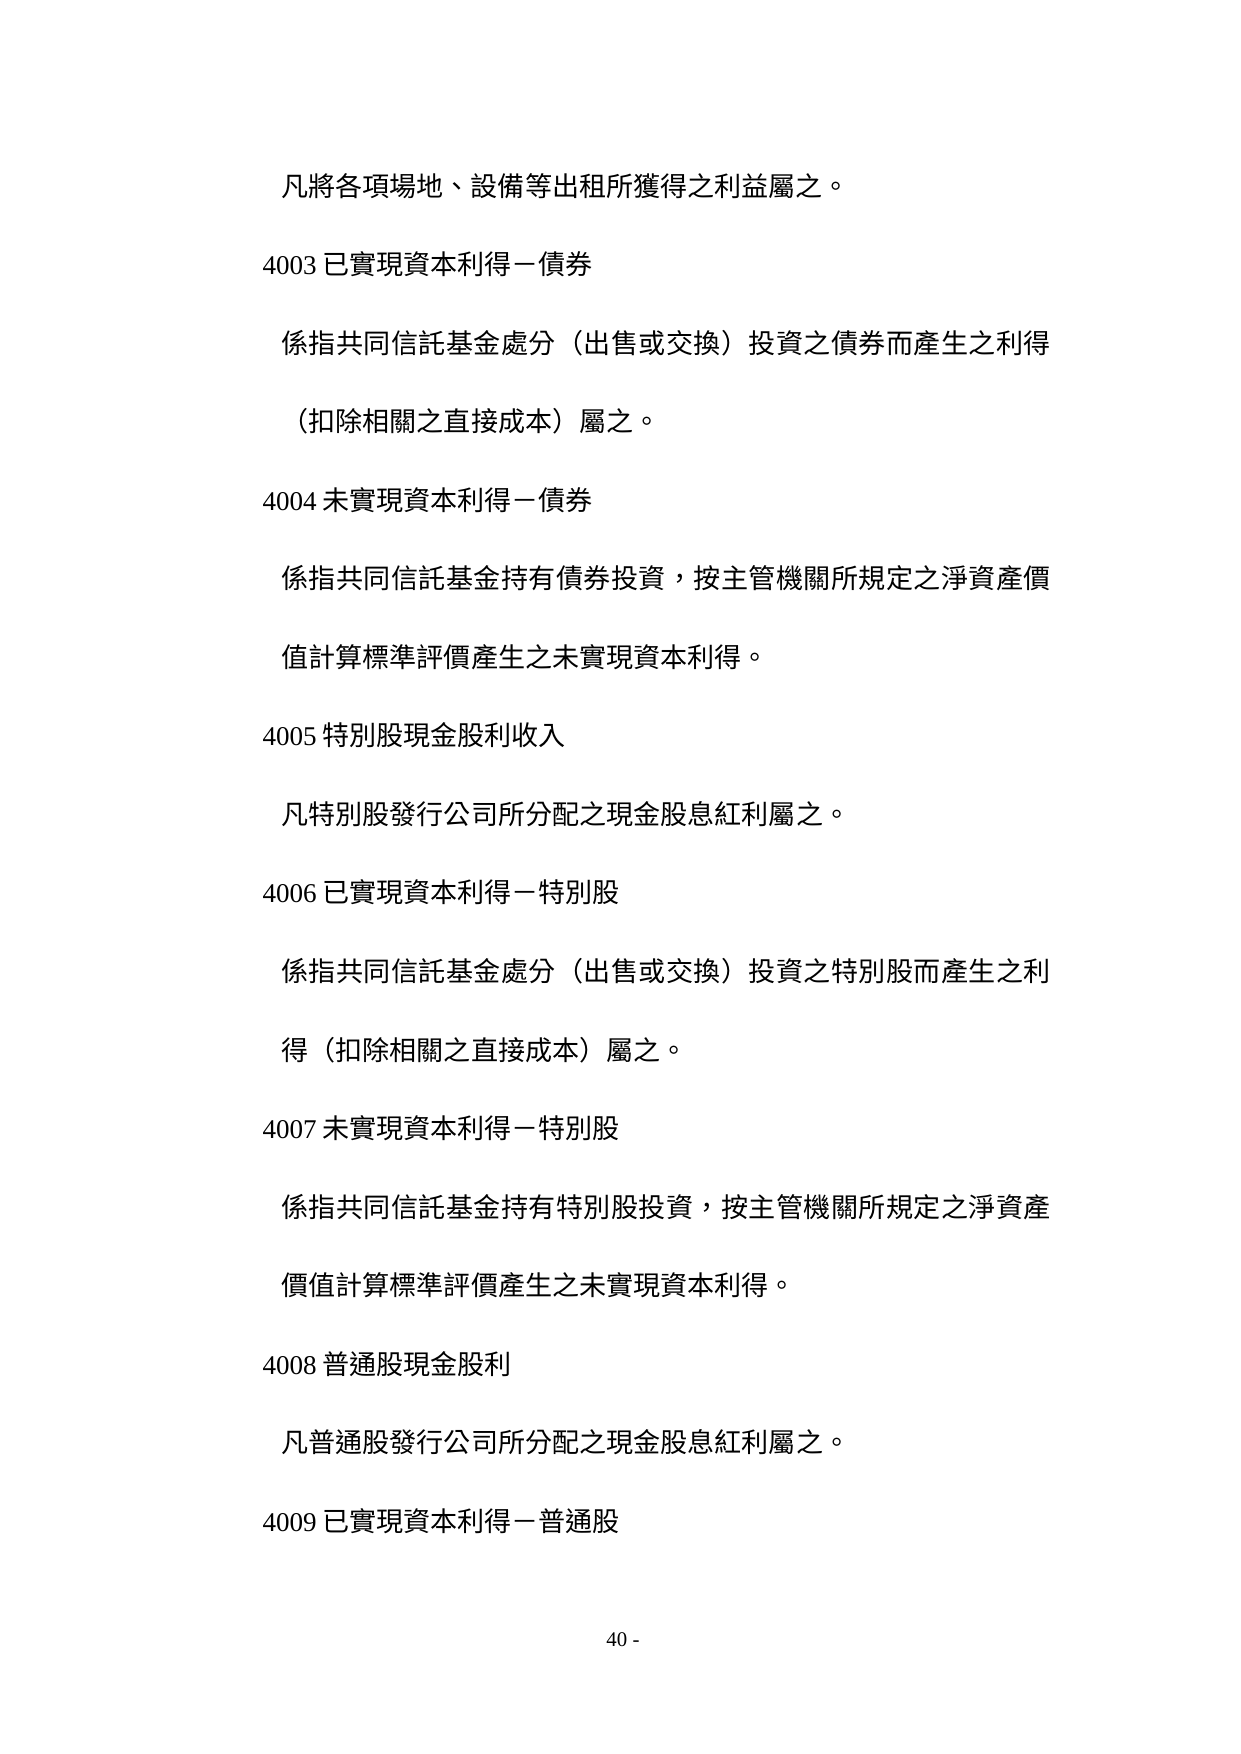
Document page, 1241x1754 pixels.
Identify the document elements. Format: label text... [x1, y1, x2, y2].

text 係指共同信託基金處分（出售或交換）投資之債券而產生之利得（扣除相關之直接成本）屬之。 [281, 322, 1053, 439]
text 凡將各項場地、設備等出租所獲得之利益屬之。 [281, 164, 1053, 204]
text 係指共同信託基金處分（出售或交換）投資之特別股而產生之利得（扣除相關之直接成本）屬之。 [281, 950, 1053, 1068]
text 4003已實現資本利得－債券 [206, 243, 1053, 282]
text 凡普通股發行公司所分配之現金股息紅利屬之。 [281, 1421, 1053, 1460]
text 4007未實現資本利得－特別股 [206, 1107, 1053, 1146]
text 4005特別股現金股利收入 [206, 714, 1053, 753]
text 4009已實現資本利得－普通股 [206, 1500, 1053, 1539]
text 係指共同信託基金持有特別股投資，按主管機關所規定之淨資產價值計算標準評價產生之未實現資本利得。 [281, 1186, 1053, 1303]
text 4004未實現資本利得－債券 [206, 479, 1053, 518]
text 凡特別股發行公司所分配之現金股息紅利屬之。 [281, 793, 1053, 832]
text 4008普通股現金股利 [206, 1343, 1053, 1382]
text 4006已實現資本利得－特別股 [206, 871, 1053, 911]
text 係指共同信託基金持有債券投資，按主管機關所規定之淨資產價值計算標準評價產生之未實現資本利得。 [281, 557, 1053, 675]
